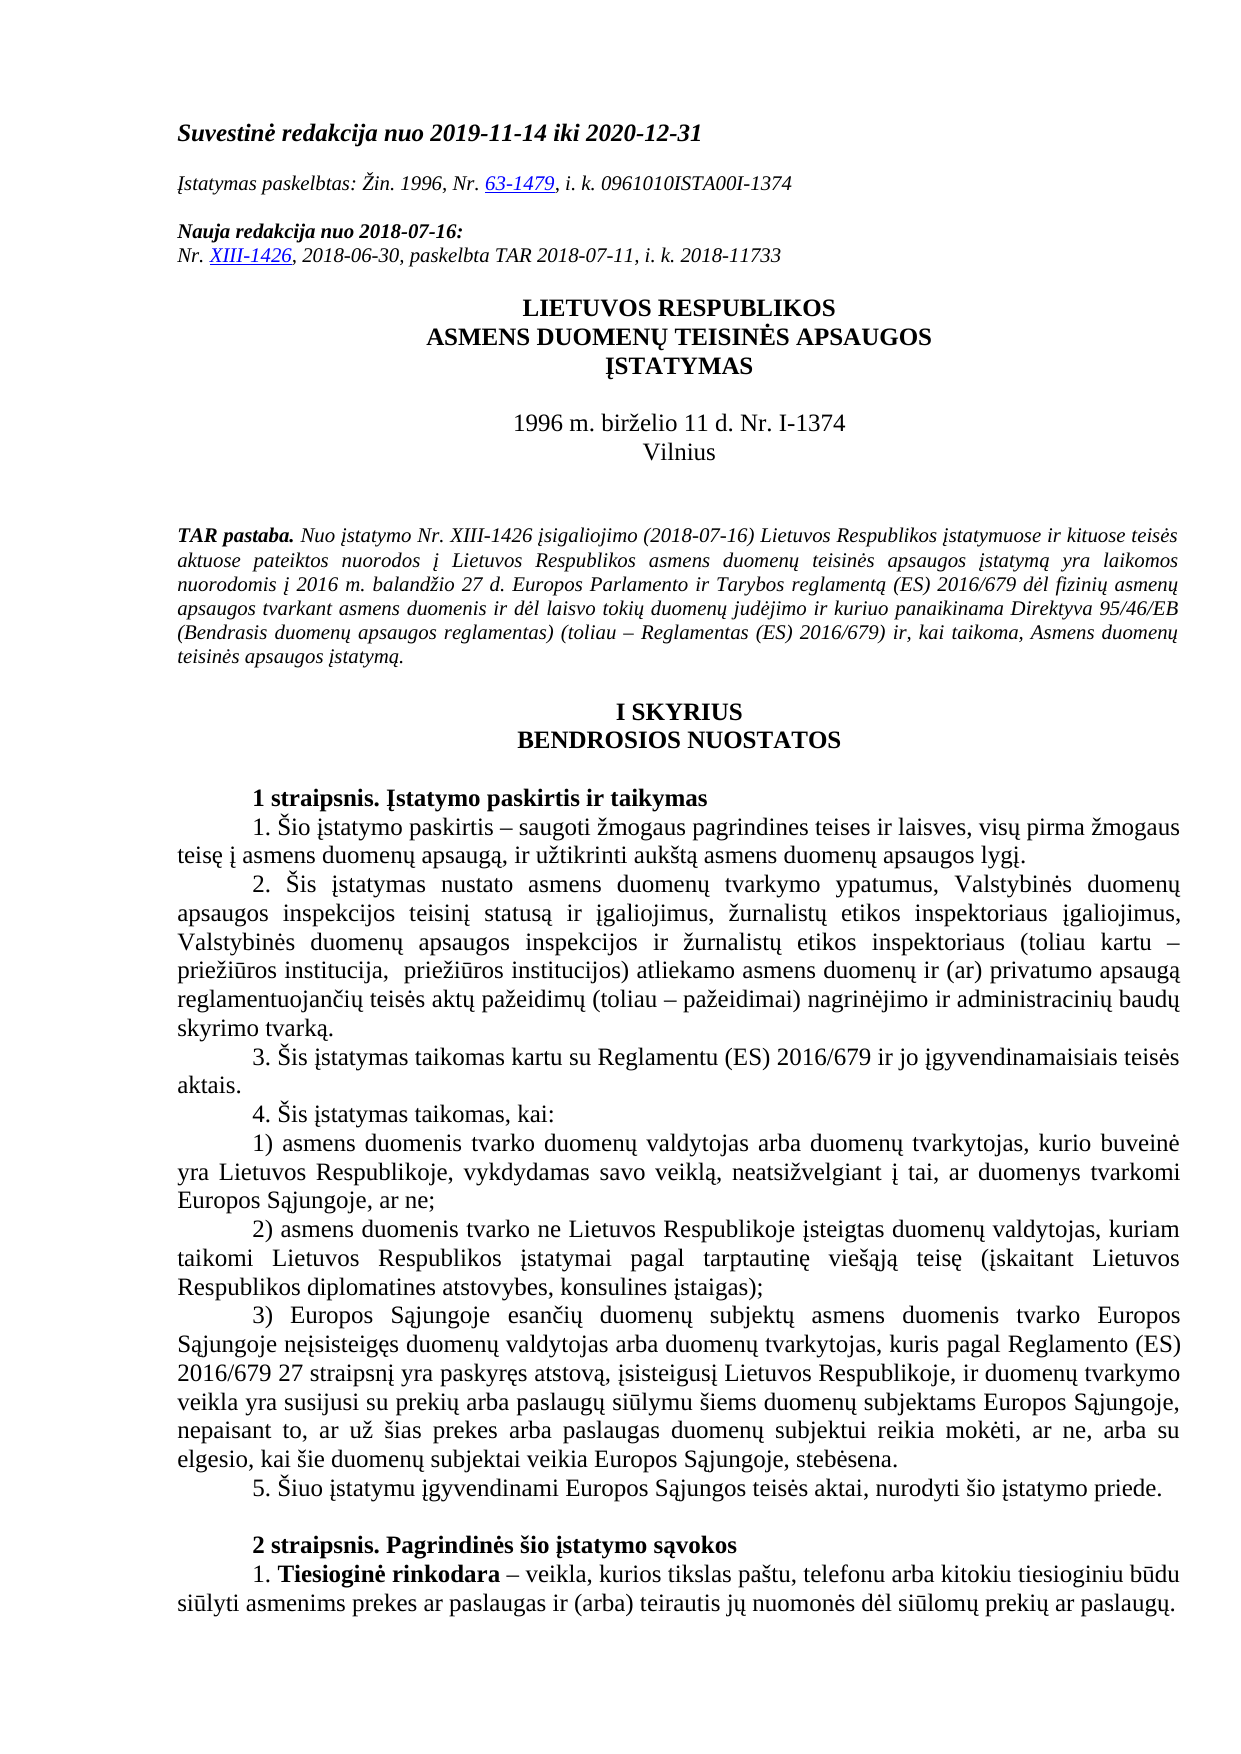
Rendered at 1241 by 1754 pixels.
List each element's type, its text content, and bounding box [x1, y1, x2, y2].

text I SKYRIUS [177, 697, 1181, 725]
text Vilnius [177, 437, 1181, 466]
text 4. Šis įstatymas taikomas, kai: [177, 1099, 1181, 1128]
text LIETUVOS RESPUBLIKOS ASMENS DUOMENŲ TEISINĖS APSAUGOS ĮSTATYMAS [177, 293, 1181, 380]
text BENDROSIOS NUOSTATOS [177, 725, 1181, 754]
text Įstatymas paskelbtas: Žin. 1996, Nr. 63-1479, i. k. 0961010ISTA00I-1374 [177, 171, 1181, 195]
text Nauja redakcija nuo 2018-07-16: [177, 219, 1181, 243]
text Suvestinė redakcija nuo 2019-11-14 iki 2020-12-31 [177, 118, 1181, 147]
text TAR pastaba. Nuo įstatymo Nr. XIII-1426 įsigaliojimo (2018-07-16) Lietuvos Respublikos įstatymuose ir kituose teisės aktuose pateiktos nuorodos į Lietuvos Respublikos asmens duomenų teisinės apsaugos įstatymą yra laikomos nuorodomis į 2016 m. balandžio 27 d. Europos Parlamento ir Tarybos reglamentą (ES) 2016/679 dėl fizinių asmenų apsaugos tvarkant asmens duomenis ir dėl laisvo tokių duomenų judėjimo ir kuriuo panaikinama Direktyva 95/46/EB (Bendrasis duomenų apsaugos reglamentas) (toliau – Reglamentas (ES) 2016/679) ir, kai taikoma, Asmens duomenų teisinės apsaugos įstatymą. [177, 523, 1181, 668]
text 2. Šis įstatymas nustato asmens duomenų tvarkymo ypatumus, Valstybinės duomenų apsaugos inspekcijos teisinį statusą ir įgaliojimus, žurnalistų etikos inspektoriaus įgaliojimus, Valstybinės duomenų apsaugos inspekcijos ir žurnalistų etikos inspektoriaus (toliau kartu – priežiūros institucija, priežiūros institucijos) atliekamo asmens duomenų ir (ar) privatumo apsaugą reglamentuojančių teisės aktų pažeidimų (toliau – pažeidimai) nagrinėjimo ir administracinių baudų skyrimo tvarką. [177, 869, 1181, 1042]
text 1. Šio įstatymo paskirtis – saugoti žmogaus pagrindines teises ir laisves, visų pirma žmogaus teisę į asmens duomenų apsaugą, ir užtikrinti aukštą asmens duomenų apsaugos lygį. [177, 812, 1181, 869]
text 1996 m. birželio 11 d. Nr. I-1374 [177, 408, 1181, 437]
text 2 straipsnis. Pagrindinės šio įstatymo sąvokos [177, 1530, 1181, 1559]
text 5. Šiuo įstatymu įgyvendinami Europos Sąjungos teisės aktai, nurodyti šio įstatymo priede. [177, 1473, 1181, 1502]
text 3. Šis įstatymas taikomas kartu su Reglamentu (ES) 2016/679 ir jo įgyvendinamaisiais teisės aktais. [177, 1042, 1181, 1099]
text 2) asmens duomenis tvarko ne Lietuvos Respublikoje įsteigtas duomenų valdytojas, kuriam taikomi Lietuvos Respublikos įstatymai pagal tarptautinę viešąją teisę (įskaitant Lietuvos Respublikos diplomatines atstovybes, konsulines įstaigas); [177, 1214, 1181, 1300]
text 1 straipsnis. Įstatymo paskirtis ir taikymas [177, 783, 1181, 812]
text 1) asmens duomenis tvarko duomenų valdytojas arba duomenų tvarkytojas, kurio buveinė yra Lietuvos Respublikoje, vykdydamas savo veiklą, neatsižvelgiant į tai, ar duomenys tvarkomi Europos Sąjungoje, ar ne; [177, 1128, 1181, 1214]
text 1. Tiesioginė rinkodara – veikla, kurios tikslas paštu, telefonu arba kitokiu tiesioginiu būdu siūlyti asmenims prekes ar paslaugas ir (arba) teirautis jų nuomonės dėl siūlomų prekių ar paslaugų. [177, 1559, 1181, 1617]
text Nr. XIII-1426, 2018-06-30, paskelbta TAR 2018-07-11, i. k. 2018-11733 [177, 243, 1181, 267]
text 3) Europos Sąjungoje esančių duomenų subjektų asmens duomenis tvarko Europos Sąjungoje neįsisteigęs duomenų valdytojas arba duomenų tvarkytojas, kuris pagal Reglamento (ES) 2016/679 27 straipsnį yra paskyręs atstovą, įsisteigusį Lietuvos Respublikoje, ir duomenų tvarkymo veikla yra susijusi su prekių arba paslaugų siūlymu šiems duomenų subjektams Europos Sąjungoje, nepaisant to, ar už šias prekes arba paslaugas duomenų subjektui reikia mokėti, ar ne, arba su elgesio, kai šie duomenų subjektai veikia Europos Sąjungoje, stebėsena. [177, 1300, 1181, 1473]
